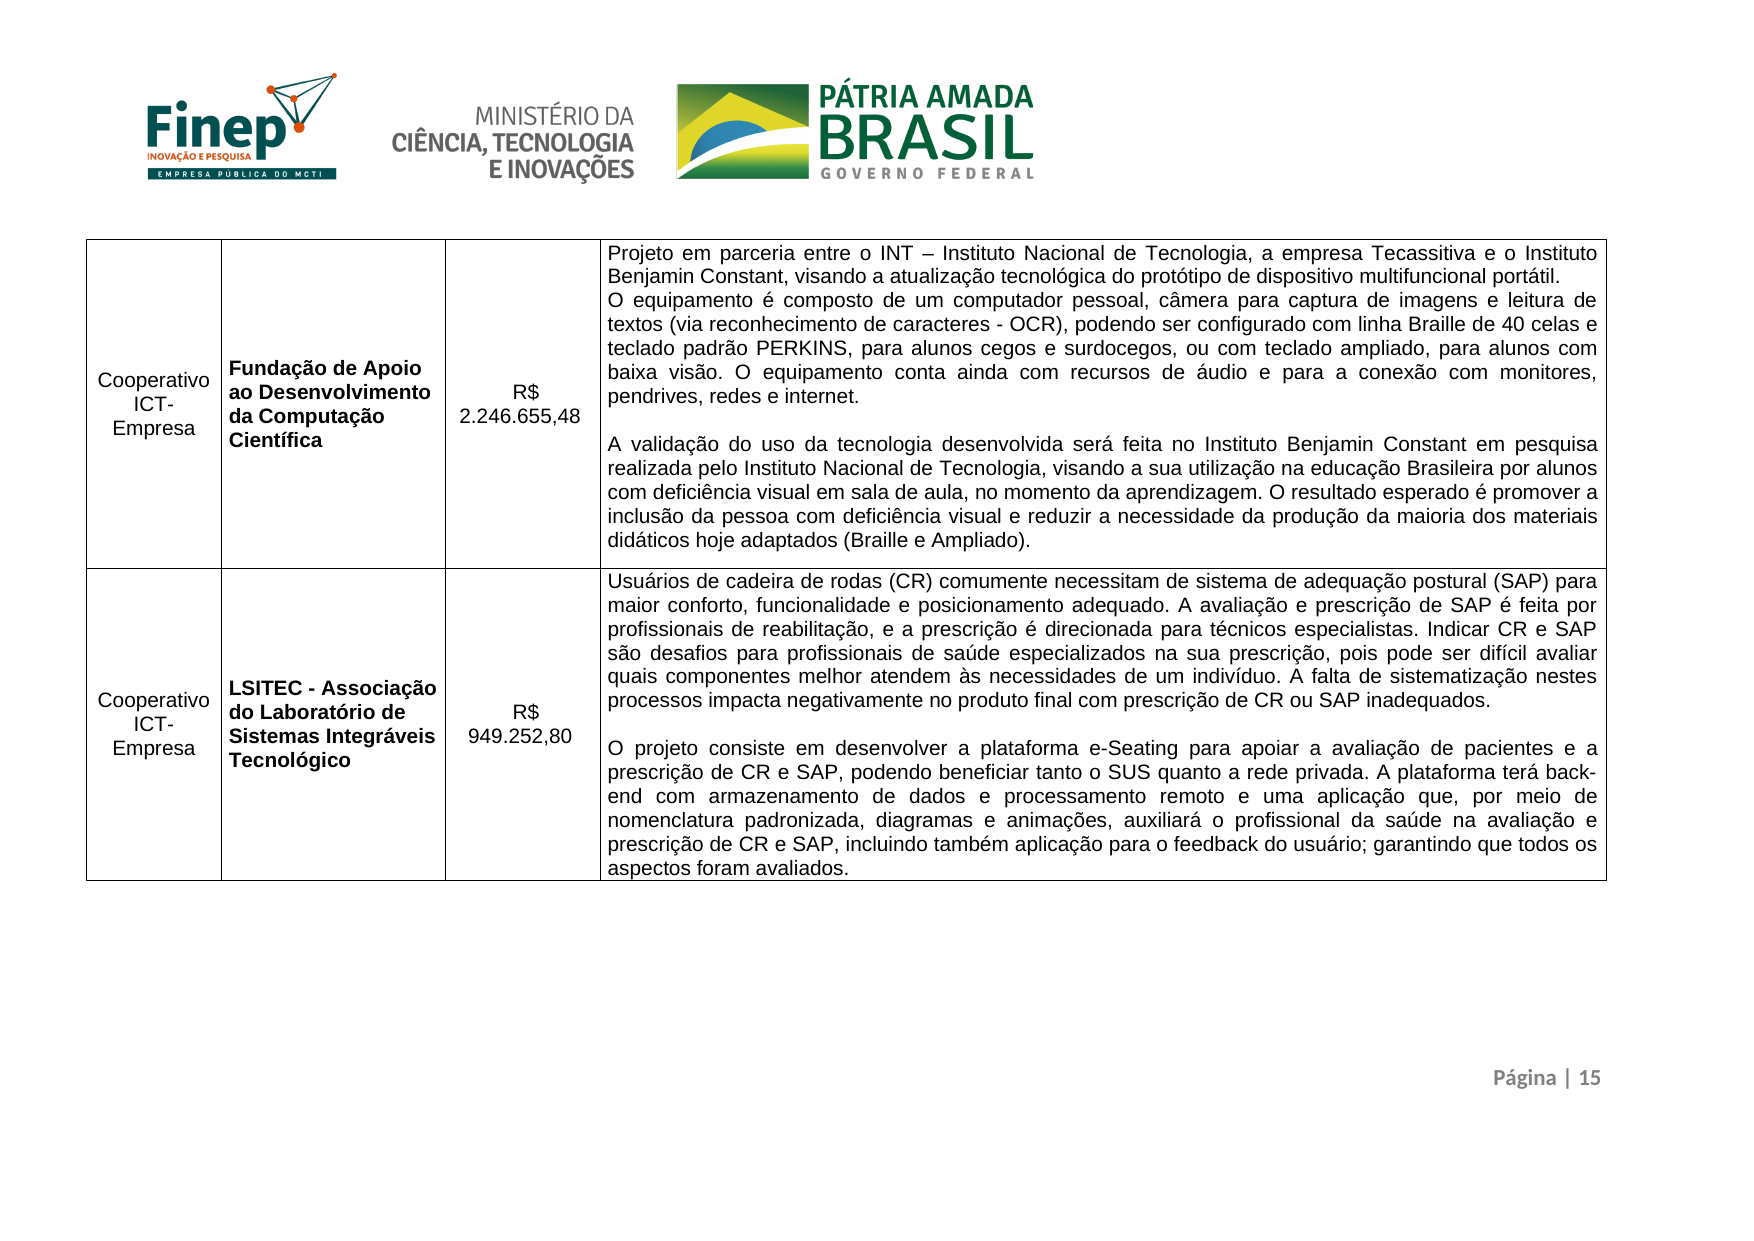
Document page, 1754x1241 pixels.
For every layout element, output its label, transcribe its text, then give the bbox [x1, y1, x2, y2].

table_cell Usuários de cadeira de rodas (CR) comumente necessitam de sistema de adequação postural (SAP) para maior conforto, funcionalidade e posicionamento adequado. A avaliação e prescrição de SAP é feita por profissionais de reabilitação, e a prescrição é direcionada para técnicos especialistas. Indicar CR e SAP são desafios para profissionais de saúde especializados na sua prescrição, pois pode ser difícil avaliar quais componentes melhor atendem às necessidades de um indivíduo. A falta de sistematização nestes processos impacta negativamente no produto final com prescrição de CR ou SAP inadequados. O projeto consiste em desenvolver a plataforma e-Seating para apoiar a avaliação de pacientes e a prescrição de CR e SAP, podendo beneficiar tanto o SUS quanto a rede privada. A plataforma terá back-end com armazenamento de dados e processamento remoto e uma aplicação que, por meio de nomenclatura padronizada, diagramas e animações, auxiliará o profissional da saúde na avaliação e prescrição de CR e SAP, incluindo também aplicação para o feedback do usuário; garantindo que todos os aspectos foram avaliados. [601, 569, 1606, 880]
table_cell R$ 949.252,80 [446, 569, 600, 880]
table_cell Projeto em parceria entre o INT – Instituto Nacional de Tecnologia, a empresa Tecassitiva e o Instituto Benjamin Constant, visando a atualização tecnológica do protótipo de dispositivo multifuncional portátil. O equipamento é composto de um computador pessoal, câmera para captura de imagens e leitura de textos (via reconhecimento de caracteres - OCR), podendo ser configurado com linha Braille de 40 celas e teclado padrão PERKINS, para alunos cegos e surdocegos, ou com teclado ampliado, para alunos com baixa visão. O equipamento conta ainda com recursos de áudio e para a conexão com monitores, pendrives, redes e internet. A validação do uso da tecnologia desenvolvida será feita no Instituto Benjamin Constant em pesquisa realizada pelo Instituto Nacional de Tecnologia, visando a sua utilização na educação Brasileira por alunos com deficiência visual em sala de aula, no momento da aprendizagem. O resultado esperado é promover a inclusão da pessoa com deficiência visual e reduzir a necessidade da produção da maioria dos materiais didáticos hoje adaptados (Braille e Ampliado). [601, 240, 1606, 567]
table_cell Fundação de Apoio ao Desenvolvimento da Computação Científica [222, 240, 445, 567]
table_cell R$ 2.246.655,48 [446, 240, 600, 567]
table_cell LSITEC - Associação do Laboratório de Sistemas Integráveis Tecnológico [222, 569, 445, 880]
table_cell Cooperativo ICT-Empresa [87, 240, 221, 567]
table_cell Cooperativo ICT-Empresa [87, 569, 221, 880]
